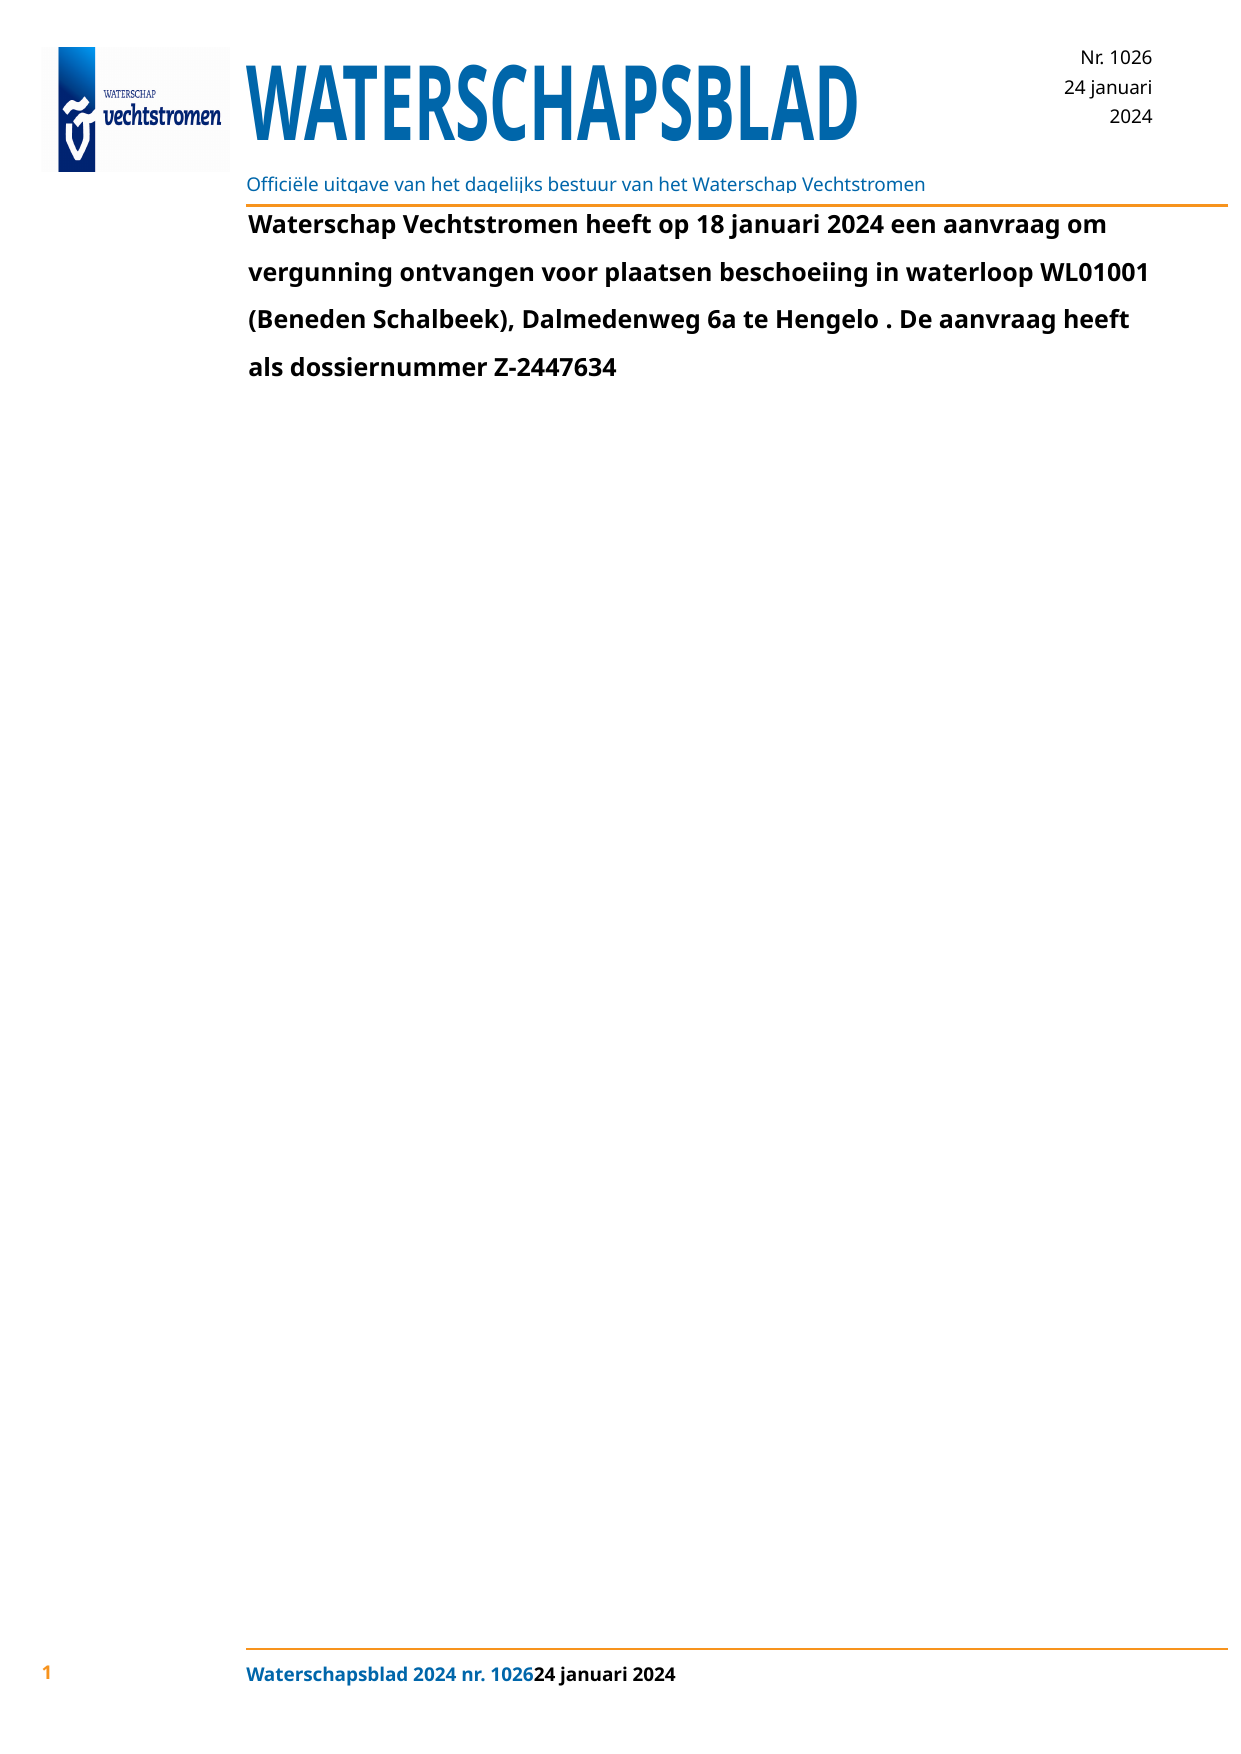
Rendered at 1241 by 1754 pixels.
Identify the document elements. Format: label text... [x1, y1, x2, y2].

picture [41, 47, 231, 172]
text Waterschap Vechtstromen heeft op 18 januari 2024 een aanvraag om vergunning ontvangen voor plaatsen beschoeiing in waterloop WL01001 (Beneden Schalbeek), Dalmedenweg 6a te Hengelo . De aanvraag heeft als dossiernummer Z-2447634 [248, 207, 1152, 384]
